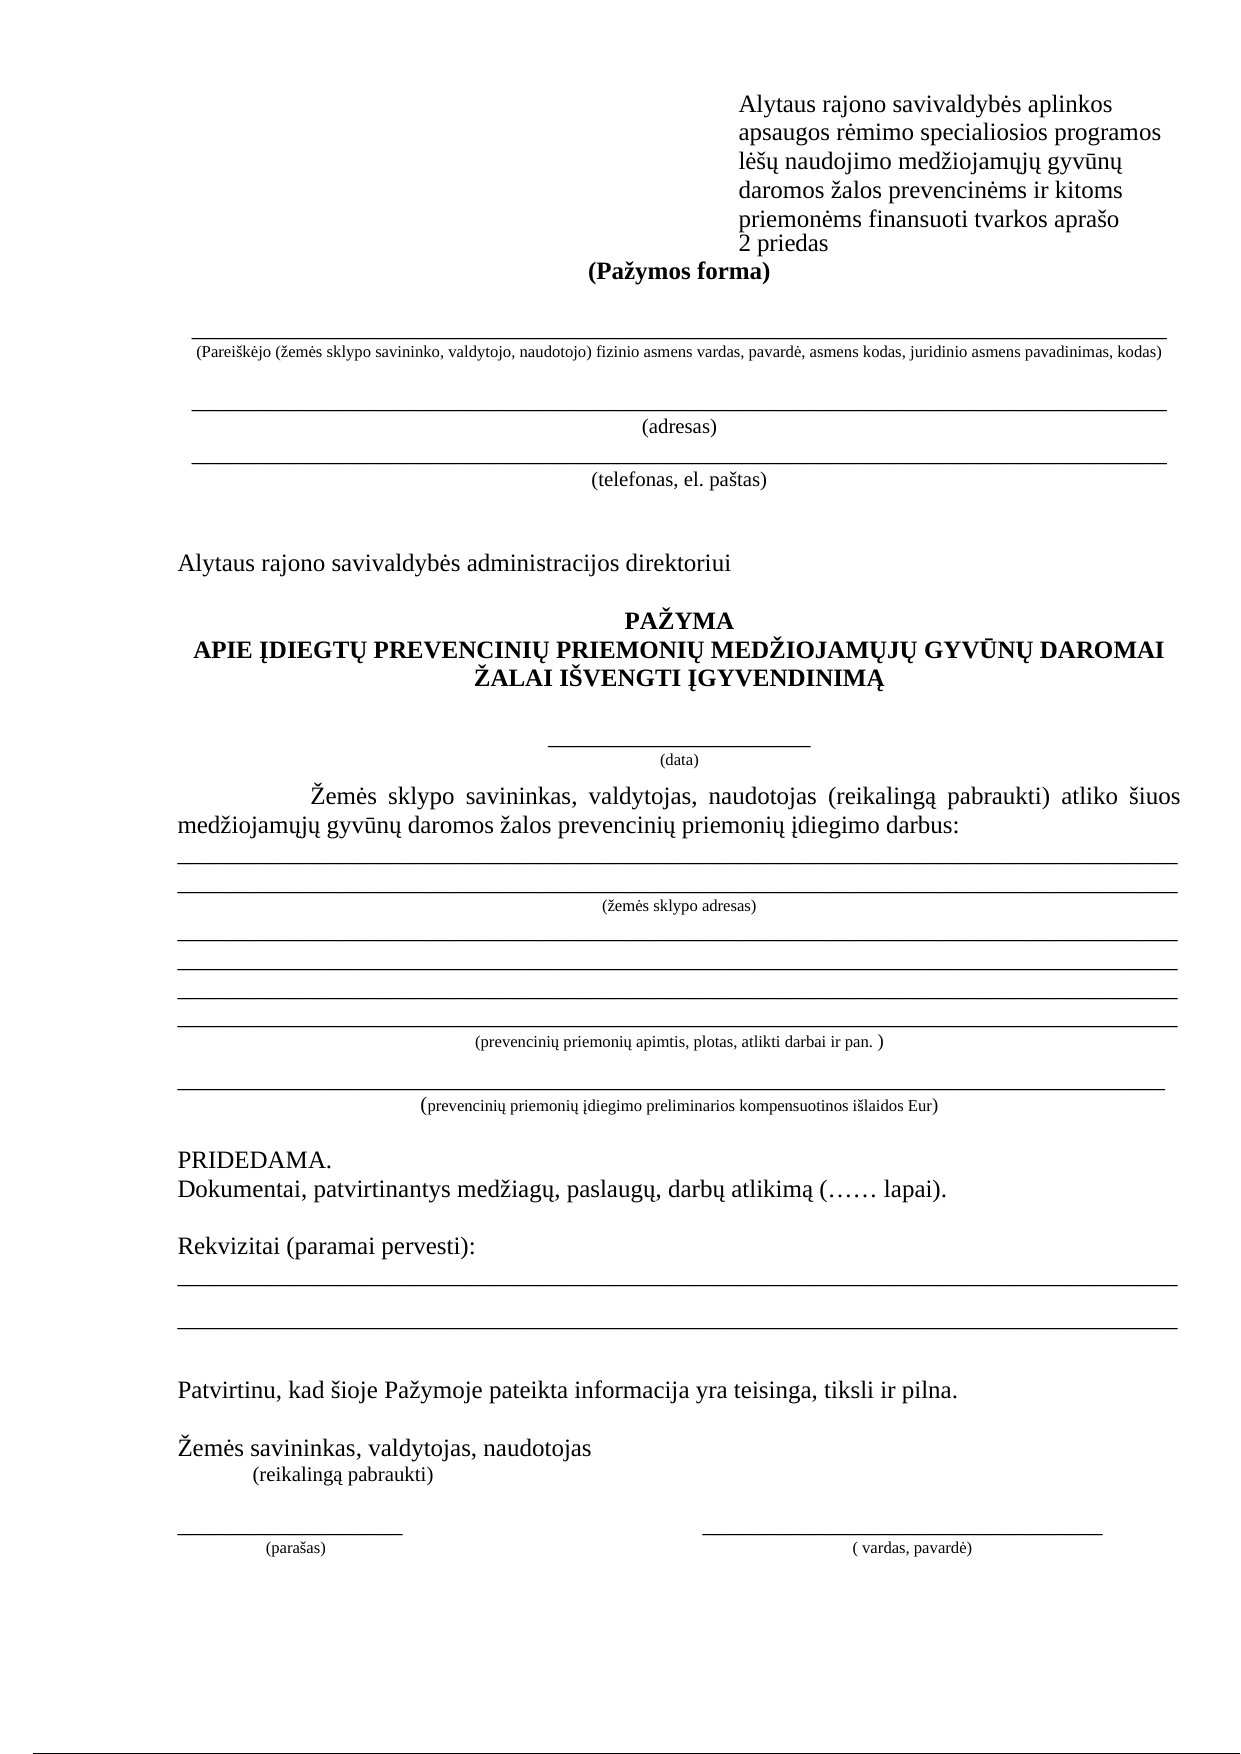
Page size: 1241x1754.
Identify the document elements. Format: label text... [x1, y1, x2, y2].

text (Pažymos forma) [177, 256, 1181, 285]
text (telefonas, el. paštas) [177, 467, 1181, 491]
text Žemės sklypo savininkas, valdytojas, naudotojas (reikalingą pabraukti) atliko šiuos medžiojamųjų gyvūnų daromos žalos prevencinių priemonių įdiegimo darbus: [177, 781, 1181, 838]
text apsaugos rėmimo specialiosios programos [738, 117, 1181, 146]
text ________________________________________________________________________________ [177, 973, 1181, 1001]
text (data) [177, 750, 1181, 769]
text __________________ ________________________________ [177, 1509, 1181, 1538]
text (prevencinių priemonių įdiegimo preliminarios kompensuotinos išlaidos Eur) [177, 1092, 1181, 1116]
text (parašas) ( vardas, pavardė) [177, 1538, 1181, 1557]
text ______________________________________________________________________________ [177, 438, 1181, 467]
text ________________________________________________________________________________ [177, 915, 1181, 944]
text Alytaus rajono savivaldybės aplinkos [738, 89, 1181, 117]
text PRIDEDAMA. [177, 1145, 1181, 1174]
text ________________________________________________________________________________________________________________________________________________________________ [177, 1260, 1181, 1332]
text ________________________________________________________________________________ [177, 944, 1181, 973]
text ______________________________________________________________________________ [177, 313, 1181, 342]
text priemonėms finansuoti tvarkos aprašo [738, 204, 1181, 232]
text ________________________________________________________________________________ [177, 867, 1181, 896]
text (reikalingą pabraukti) [177, 1461, 1181, 1486]
text Alytaus rajono savivaldybės administracijos direktoriui [177, 548, 1181, 577]
text Rekvizitai (paramai pervesti): [177, 1231, 1181, 1260]
text ________________________________________________________________________________ [177, 1001, 1181, 1030]
text Žemės savininkas, valdytojas, naudotojas [177, 1433, 1181, 1461]
text (Pareiškėjo (žemės sklypo savininko, valdytojo, naudotojo) fizinio asmens vardas, pavardė, asmens kodas, juridinio asmens pavadinimas, kodas) [177, 342, 1181, 361]
text _______________________________________________________________________________ [177, 1064, 1181, 1092]
text (žemės sklypo adresas) [177, 896, 1181, 915]
text _____________________ [177, 721, 1181, 750]
text Dokumentai, patvirtinantys medžiagų, paslaugų, darbų atlikimą (…… lapai). [177, 1174, 1181, 1203]
text ______________________________________________________________________________ [177, 385, 1181, 414]
subtitle APIE ĮDIEGTŲ PREVENCINIŲ PRIEMONIŲ MEDŽIOJAMŲJŲ GYVŪNŲ DAROMAI ŽALAI IŠVENGTI ĮGYVENDINIMĄ [177, 635, 1181, 692]
text daromos žalos prevencinėms ir kitoms [738, 175, 1181, 204]
text PAŽYMA [177, 606, 1181, 635]
text lėšų naudojimo medžiojamųjų gyvūnų [738, 146, 1181, 175]
text Patvirtinu, kad šioje Pažymoje pateikta informacija yra teisinga, tiksli ir pilna. [177, 1375, 1168, 1404]
text (prevencinių priemonių apimtis, plotas, atlikti darbai ir pan. ) [177, 1030, 1181, 1052]
text ________________________________________________________________________________ [177, 838, 1181, 867]
text 2 priedas [738, 232, 1181, 256]
text (adresas) [177, 414, 1181, 438]
